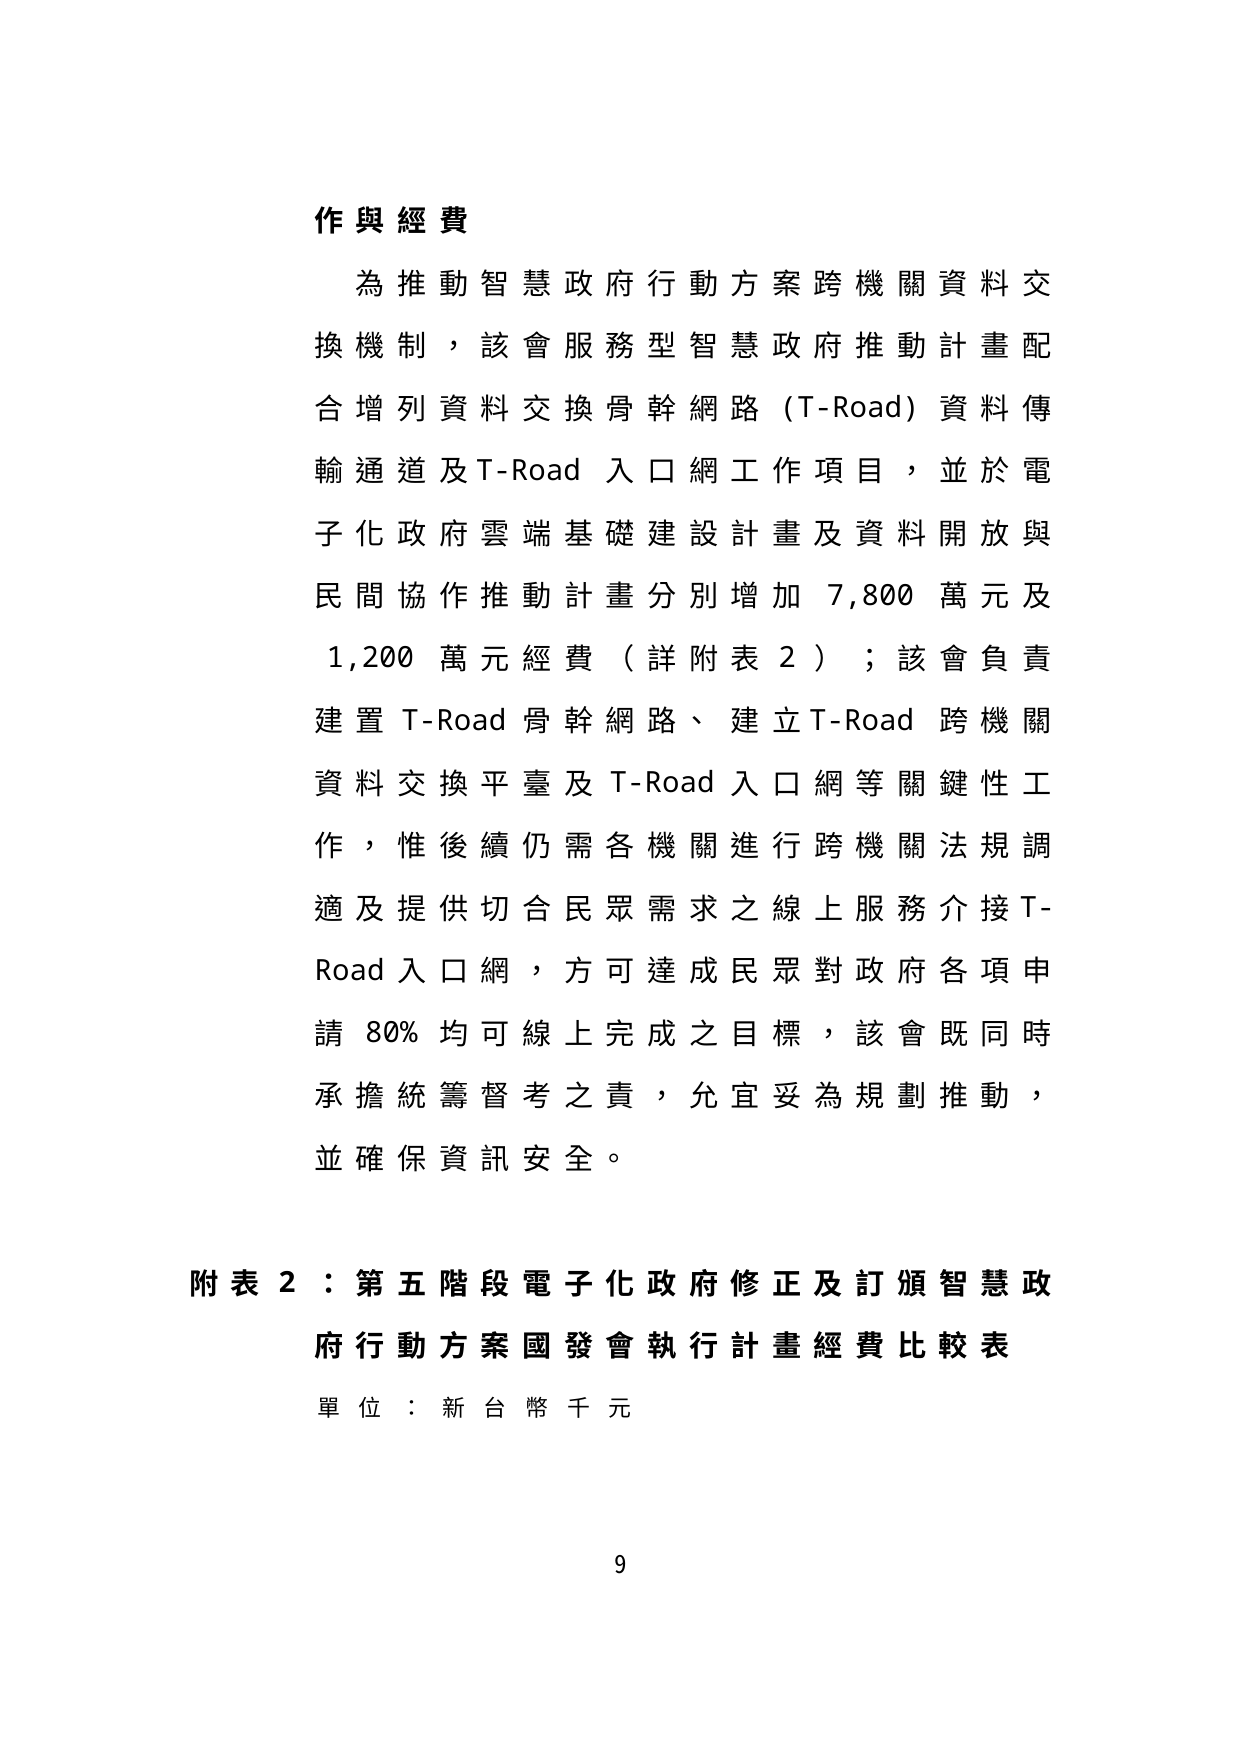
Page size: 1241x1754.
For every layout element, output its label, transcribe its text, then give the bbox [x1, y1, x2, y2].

text 作與經費 [242, 177, 1058, 240]
text ­附表2：第五階段電子化政府修正及訂頒智慧政府行動方案國發會執行計畫經費比較表 單位：新台幣千元 [180, 1240, 1058, 1427]
text 為推動智慧政府行動方案跨機關資料交換機制，該會服務型智慧政府推動計畫配合增列資料交換骨幹網路(T-Road)資料傳輸通道及T-Road 入口網工作項目，並於電子化政府雲端基礎建設計畫及資料開放與民間協作推動計畫分別增加7,800萬元及1,200萬元經費（詳附表2）；該會負責建置T-Road骨幹網路、建立T-Road 跨機關資料交換平臺及T-Road入口網等關鍵性工作，惟後續仍需各機關進行跨機關法規調適及提供切合民眾需求之線上服務介接T-Road入口網，方可達成民眾對政府各項申請80%均可線上完成之目標，該會既同時承擔統籌督考之責，允宜妥為規劃推動，並確保資訊安全。 [271, 240, 1058, 1177]
